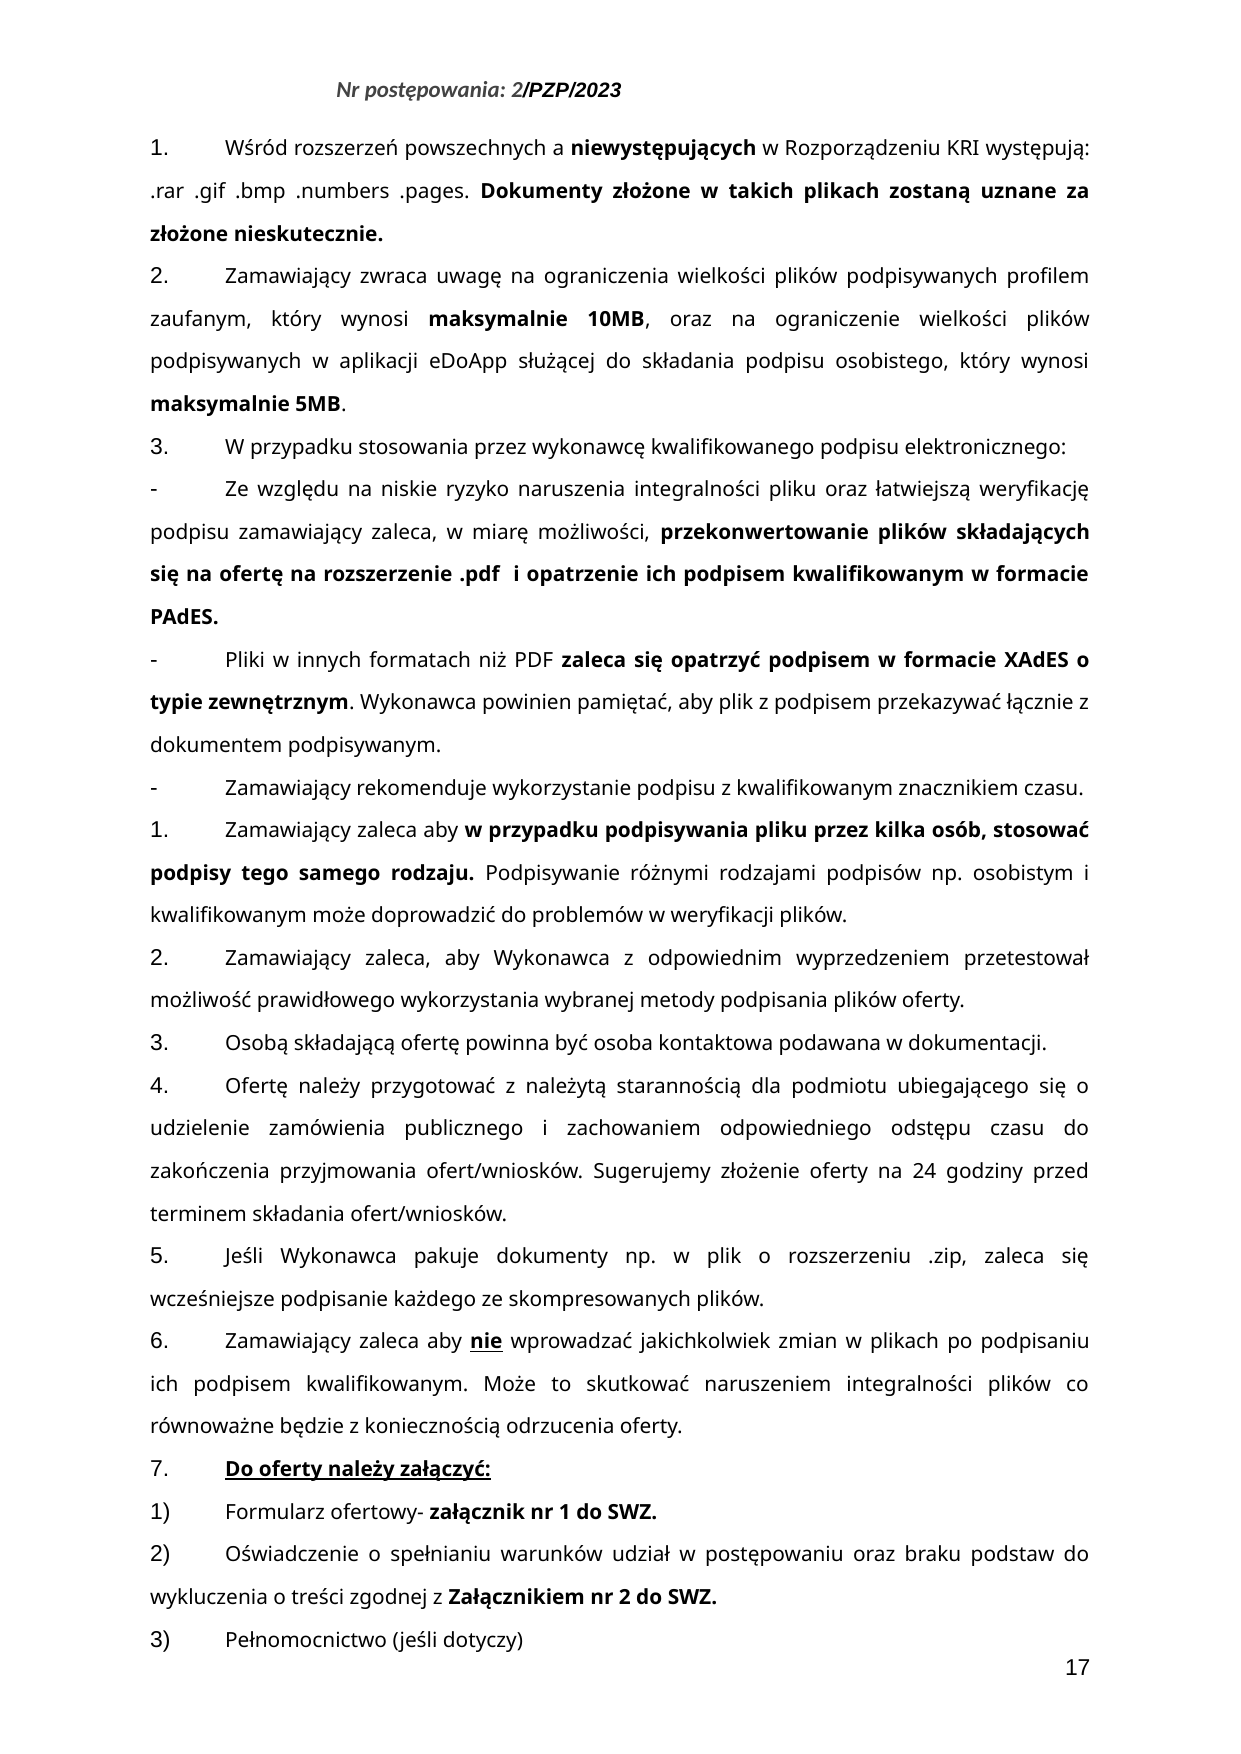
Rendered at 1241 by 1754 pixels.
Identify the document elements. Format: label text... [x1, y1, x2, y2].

list Wśród rozszerzeń powszechnych a niewystępujących w Rozporządzeniu KRI występują: .rar .gif .bmp .numbers .pages. Dokumenty złożone w takich plikach zostaną uznane za złożone nieskutecznie. [150, 133, 1090, 247]
list Do oferty należy załączyć: [150, 1454, 1090, 1483]
list Ofertę należy przygotować z należytą starannością dla podmiotu ubiegającego się o udzielenie zamówienia publicznego i zachowaniem odpowiedniego odstępu czasu do zakończenia przyjmowania ofert/wniosków. Sugerujemy złożenie oferty na 24 godziny przed terminem składania ofert/wniosków. [150, 1071, 1090, 1227]
list Pełnomocnictwo (jeśli dotyczy) [150, 1625, 1090, 1653]
list Osobą składającą ofertę powinna być osoba kontaktowa podawana w dokumentacji. [150, 1028, 1090, 1057]
list Zamawiający rekomenduje wykorzystanie podpisu z kwalifikowanym znacznikiem czasu. [150, 773, 1090, 801]
list Zamawiający zwraca uwagę na ograniczenia wielkości plików podpisywanych profilem zaufanym, który wynosi maksymalnie 10MB, oraz na ograniczenie wielkości plików podpisywanych w aplikacji eDoApp służącej do składania podpisu osobistego, który wynosi maksymalnie 5MB. [150, 261, 1090, 418]
list Pliki w innych formatach niż PDF zaleca się opatrzyć podpisem w formacie XAdES o typie zewnętrznym. Wykonawca powinien pamiętać, aby plik z podpisem przekazywać łącznie z dokumentem podpisywanym. [150, 645, 1090, 758]
list Ze względu na niskie ryzyko naruszenia integralności pliku oraz łatwiejszą weryfikację podpisu zamawiający zaleca, w miarę możliwości, przekonwertowanie plików składających się na ofertę na rozszerzenie .pdf i opatrzenie ich podpisem kwalifikowanym w formacie PAdES. [150, 474, 1090, 631]
list Jeśli Wykonawca pakuje dokumenty np. w plik o rozszerzeniu .zip, zaleca się wcześniejsze podpisanie każdego ze skompresowanych plików. [150, 1241, 1090, 1312]
list W przypadku stosowania przez wykonawcę kwalifikowanego podpisu elektronicznego: [150, 432, 1090, 460]
list Formularz ofertowy- załącznik nr 1 do SWZ. [150, 1497, 1090, 1525]
list Oświadczenie o spełnianiu warunków udział w postępowaniu oraz braku podstaw do wykluczenia o treści zgodnej z Załącznikiem nr 2 do SWZ. [150, 1539, 1090, 1611]
list Zamawiający zaleca aby nie wprowadzać jakichkolwiek zmian w plikach po podpisaniu ich podpisem kwalifikowanym. Może to skutkować naruszeniem integralności plików co równoważne będzie z koniecznością odrzucenia oferty. [150, 1326, 1090, 1440]
list Zamawiający zaleca, aby Wykonawca z odpowiednim wyprzedzeniem przetestował możliwość prawidłowego wykorzystania wybranej metody podpisania plików oferty. [150, 943, 1090, 1014]
list Zamawiający zaleca aby w przypadku podpisywania pliku przez kilka osób, stosować podpisy tego samego rodzaju. Podpisywanie różnymi rodzajami podpisów np. osobistym i kwalifikowanym może doprowadzić do problemów w weryfikacji plików. [150, 815, 1090, 929]
